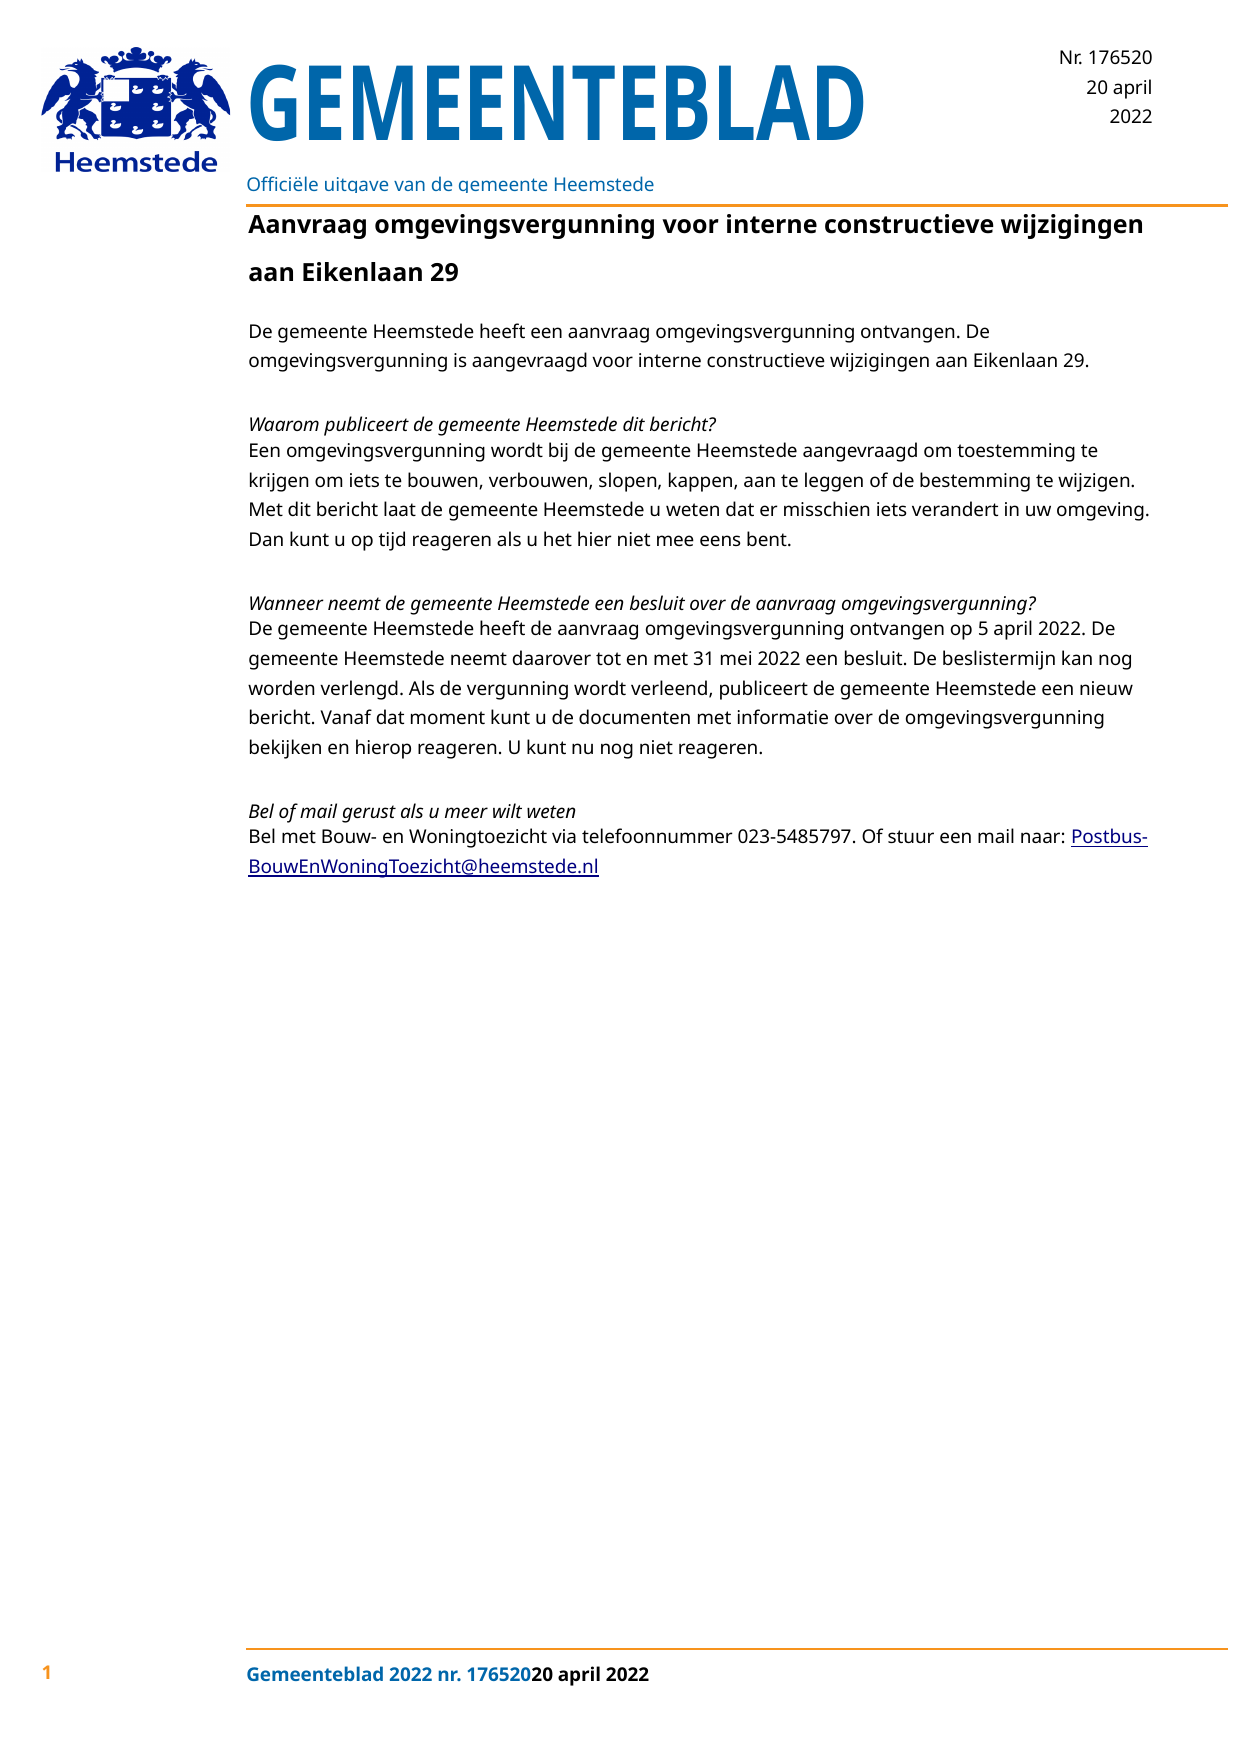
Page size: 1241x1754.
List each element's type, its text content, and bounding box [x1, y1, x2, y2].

text Bel met Bouw- en Woningtoezicht via telefoonnummer 023-5485797. Of stuur een mail naar: Postbus-BouwEnWoningToezicht@heemstede.nl [248, 824, 1152, 879]
text Een omgevingsvergunning wordt bij de gemeente Heemstede aangevraagd om toestemming te krijgen om iets te bouwen, verbouwen, slopen, kappen, aan te leggen of de bestemming te wijzigen. Met dit bericht laat de gemeente Heemstede u weten dat er misschien iets verandert in uw omgeving. Dan kunt u op tijd reageren als u het hier niet mee eens bent. [248, 437, 1152, 552]
text Waarom publiceert de gemeente Heemstede dit bericht? [248, 411, 1152, 437]
text Aanvraag omgevingsvergunning voor interne constructieve wijzigingen aan Eikenlaan 29 [248, 207, 1152, 288]
text De gemeente Heemstede heeft een aanvraag omgevingsvergunning ontvangen. De omgevingsvergunning is aangevraagd voor interne constructieve wijzigingen aan Eikenlaan 29. [248, 318, 1152, 373]
text Bel of mail gerust als u meer wilt weten [248, 798, 1152, 824]
picture [41, 47, 231, 172]
text De gemeente Heemstede heeft de aanvraag omgevingsvergunning ontvangen op 5 april 2022. De gemeente Heemstede neemt daarover tot en met 31 mei 2022 een besluit. De beslistermijn kan nog worden verlengd. Als de vergunning wordt verleend, publiceert de gemeente Heemstede een nieuw bericht. Vanaf dat moment kunt u de documenten met informatie over de omgevingsvergunning bekijken en hierop reageren. U kunt nu nog niet reageren. [248, 616, 1152, 760]
text Wanneer neemt de gemeente Heemstede een besluit over de aanvraag omgevingsvergunning? [248, 590, 1152, 616]
